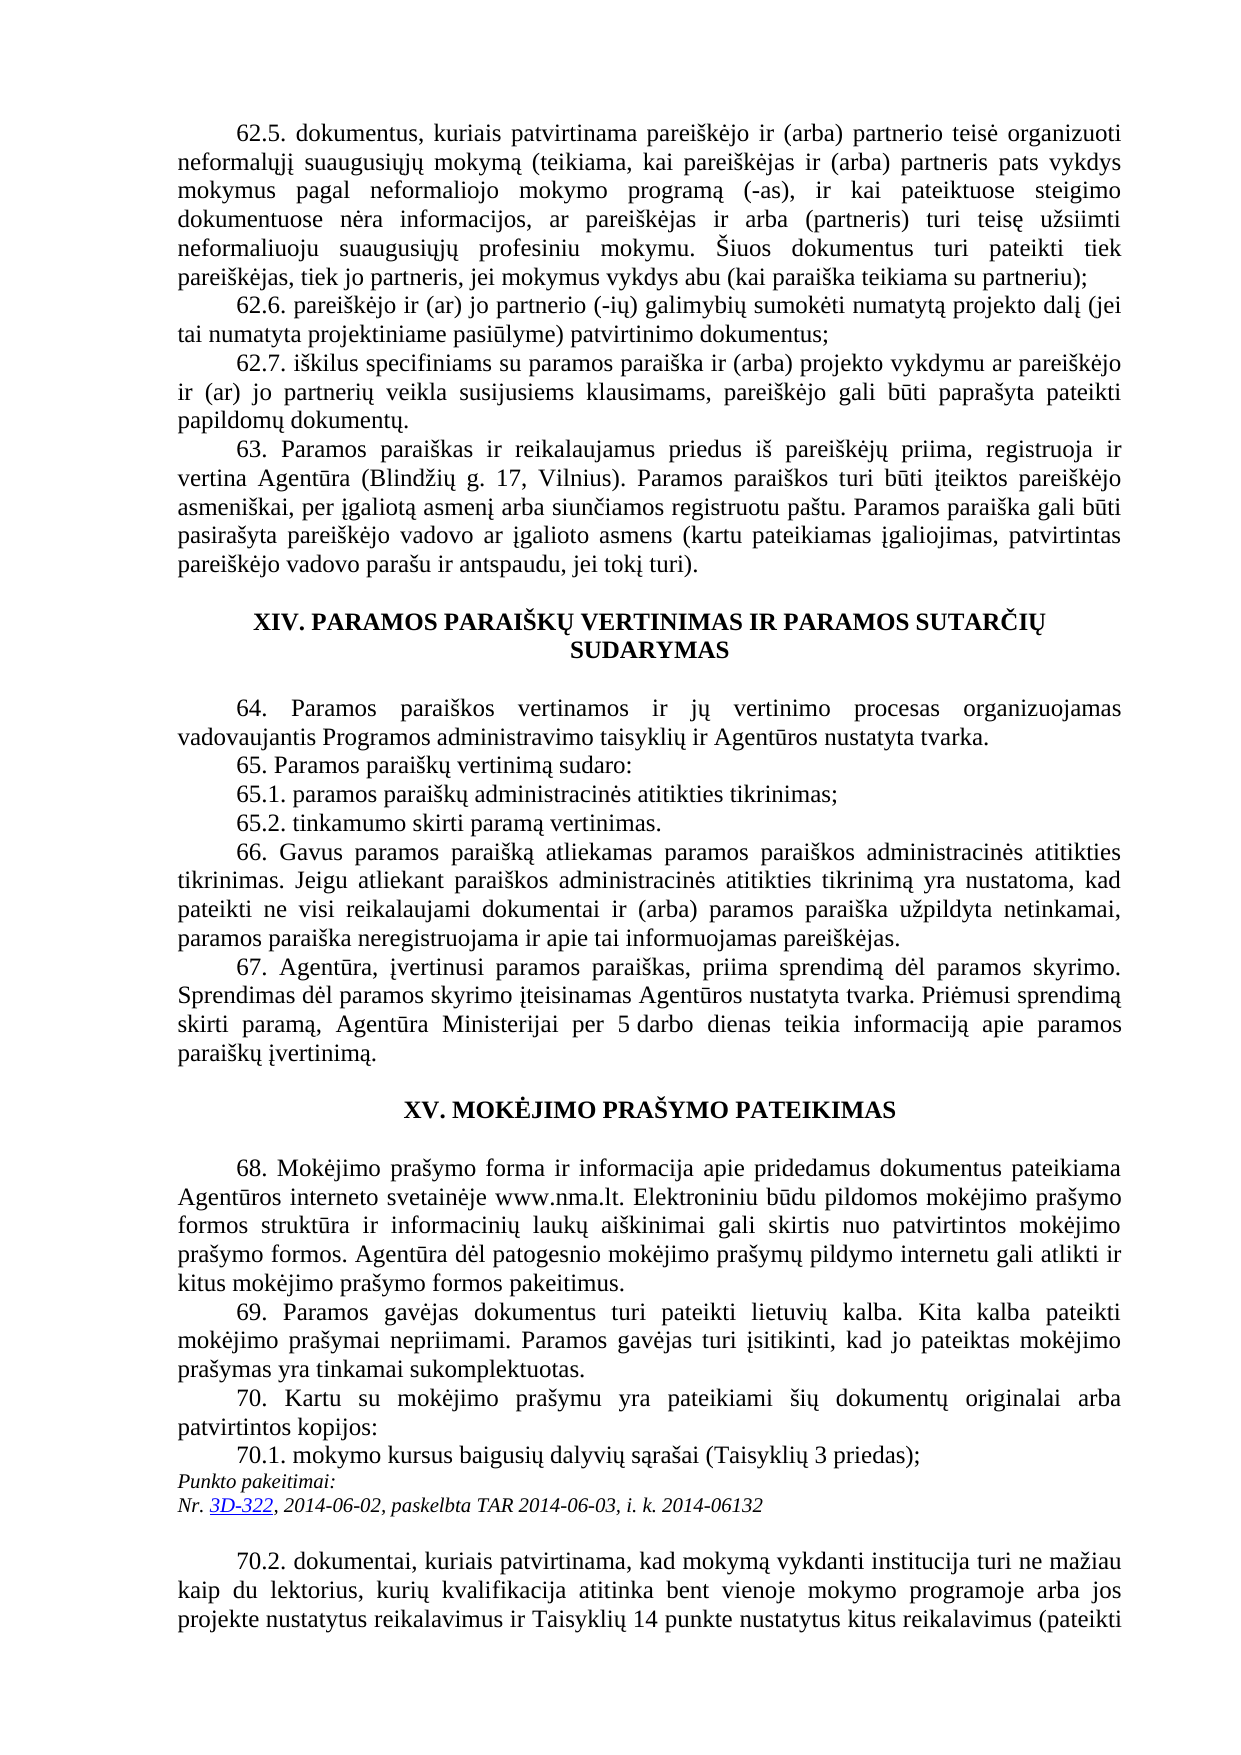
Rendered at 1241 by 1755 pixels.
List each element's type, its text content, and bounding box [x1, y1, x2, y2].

text 70.2. dokumentai, kuriais patvirtinama, kad mokymą vykdanti institucija turi ne mažiau kaip du lektorius, kurių kvalifikacija atitinka bent vienoje mokymo programoje arba jos projekte nustatytus reikalavimus ir Taisyklių 14 punkte nustatytus kitus reikalavimus (pateikti [177, 1546, 1122, 1632]
text 65. Paramos paraiškų vertinimą sudaro: [177, 751, 1122, 779]
text Nr. 3D-322, 2014-06-02, paskelbta TAR 2014-06-03, i. k. 2014-06132 [177, 1493, 1122, 1517]
text Punkto pakeitimai: [177, 1469, 1122, 1493]
text XV. MOKĖJIMO PRAŠYMO PATEIKIMAS [177, 1096, 1122, 1124]
text XIV. PARAMOS PARAIŠKŲ VERTINIMAS IR PARAMOS SUTARČIŲ SUDARYMAs [177, 607, 1122, 664]
text 64. Paramos paraiškos vertinamos ir jų vertinimo procesas organizuojamas vadovaujantis Programos administravimo taisyklių ir Agentūros nustatyta tvarka. [177, 693, 1122, 751]
text 62.6. pareiškėjo ir (ar) jo partnerio (-ių) galimybių sumokėti numatytą projekto dalį (jei tai numatyta projektiniame pasiūlyme) patvirtinimo dokumentus; [177, 291, 1122, 348]
text 66. Gavus paramos paraišką atliekamas paramos paraiškos administracinės atitikties tikrinimas. Jeigu atliekant paraiškos administracinės atitikties tikrinimą yra nustatoma, kad pateikti ne visi reikalaujami dokumentai ir (arba) paramos paraiška užpildyta netinkamai, paramos paraiška neregistruojama ir apie tai informuojamas pareiškėjas. [177, 837, 1122, 952]
text 63. Paramos paraiškas ir reikalaujamus priedus iš pareiškėjų priima, registruoja ir vertina Agentūra (Blindžių g. 17, Vilnius). Paramos paraiškos turi būti įteiktos pareiškėjo asmeniškai, per įgaliotą asmenį arba siunčiamos registruotu paštu. Paramos paraiška gali būti pasirašyta pareiškėjo vadovo ar įgalioto asmens (kartu pateikiamas įgaliojimas, patvirtintas pareiškėjo vadovo parašu ir antspaudu, jei tokį turi). [177, 434, 1122, 578]
text 65.1. paramos paraiškų administracinės atitikties tikrinimas; [177, 779, 1122, 808]
text 67. Agentūra, įvertinusi paramos paraiškas, priima sprendimą dėl paramos skyrimo. Sprendimas dėl paramos skyrimo įteisinamas Agentūros nustatyta tvarka. Priėmusi sprendimą skirti paramą, Agentūra Ministerijai per 5 darbo dienas teikia informaciją apie paramos paraiškų įvertinimą. [177, 952, 1122, 1067]
text 62.7. iškilus specifiniams su paramos paraiška ir (arba) projekto vykdymu ar pareiškėjo ir (ar) jo partnerių veikla susijusiems klausimams, pareiškėjo gali būti paprašyta pateikti papildomų dokumentų. [177, 348, 1122, 434]
text 68. Mokėjimo prašymo forma ir informacija apie pridedamus dokumentus pateikiama Agentūros interneto svetainėje www.nma.lt. Elektroniniu būdu pildomos mokėjimo prašymo formos struktūra ir informacinių laukų aiškinimai gali skirtis nuo patvirtintos mokėjimo prašymo formos. Agentūra dėl patogesnio mokėjimo prašymų pildymo internetu gali atlikti ir kitus mokėjimo prašymo formos pakeitimus. [177, 1153, 1122, 1297]
text 62.5. dokumentus, kuriais patvirtinama pareiškėjo ir (arba) partnerio teisė organizuoti neformalųjį suaugusiųjų mokymą (teikiama, kai pareiškėjas ir (arba) partneris pats vykdys mokymus pagal neformaliojo mokymo programą (-as), ir kai pateiktuose steigimo dokumentuose nėra informacijos, ar pareiškėjas ir arba (partneris) turi teisę užsiimti neformaliuoju suaugusiųjų profesiniu mokymu. Šiuos dokumentus turi pateikti tiek pareiškėjas, tiek jo partneris, jei mokymus vykdys abu (kai paraiška teikiama su partneriu); [177, 118, 1122, 291]
text 69. Paramos gavėjas dokumentus turi pateikti lietuvių kalba. Kita kalba pateikti mokėjimo prašymai nepriimami. Paramos gavėjas turi įsitikinti, kad jo pateiktas mokėjimo prašymas yra tinkamai sukomplektuotas. [177, 1297, 1122, 1383]
text 65.2. tinkamumo skirti paramą vertinimas. [177, 808, 1122, 837]
text 70.1. mokymo kursus baigusių dalyvių sąrašai (Taisyklių 3 priedas); [177, 1441, 1122, 1469]
text 70. Kartu su mokėjimo prašymu yra pateikiami šių dokumentų originalai arba patvirtintos kopijos: [177, 1383, 1122, 1441]
